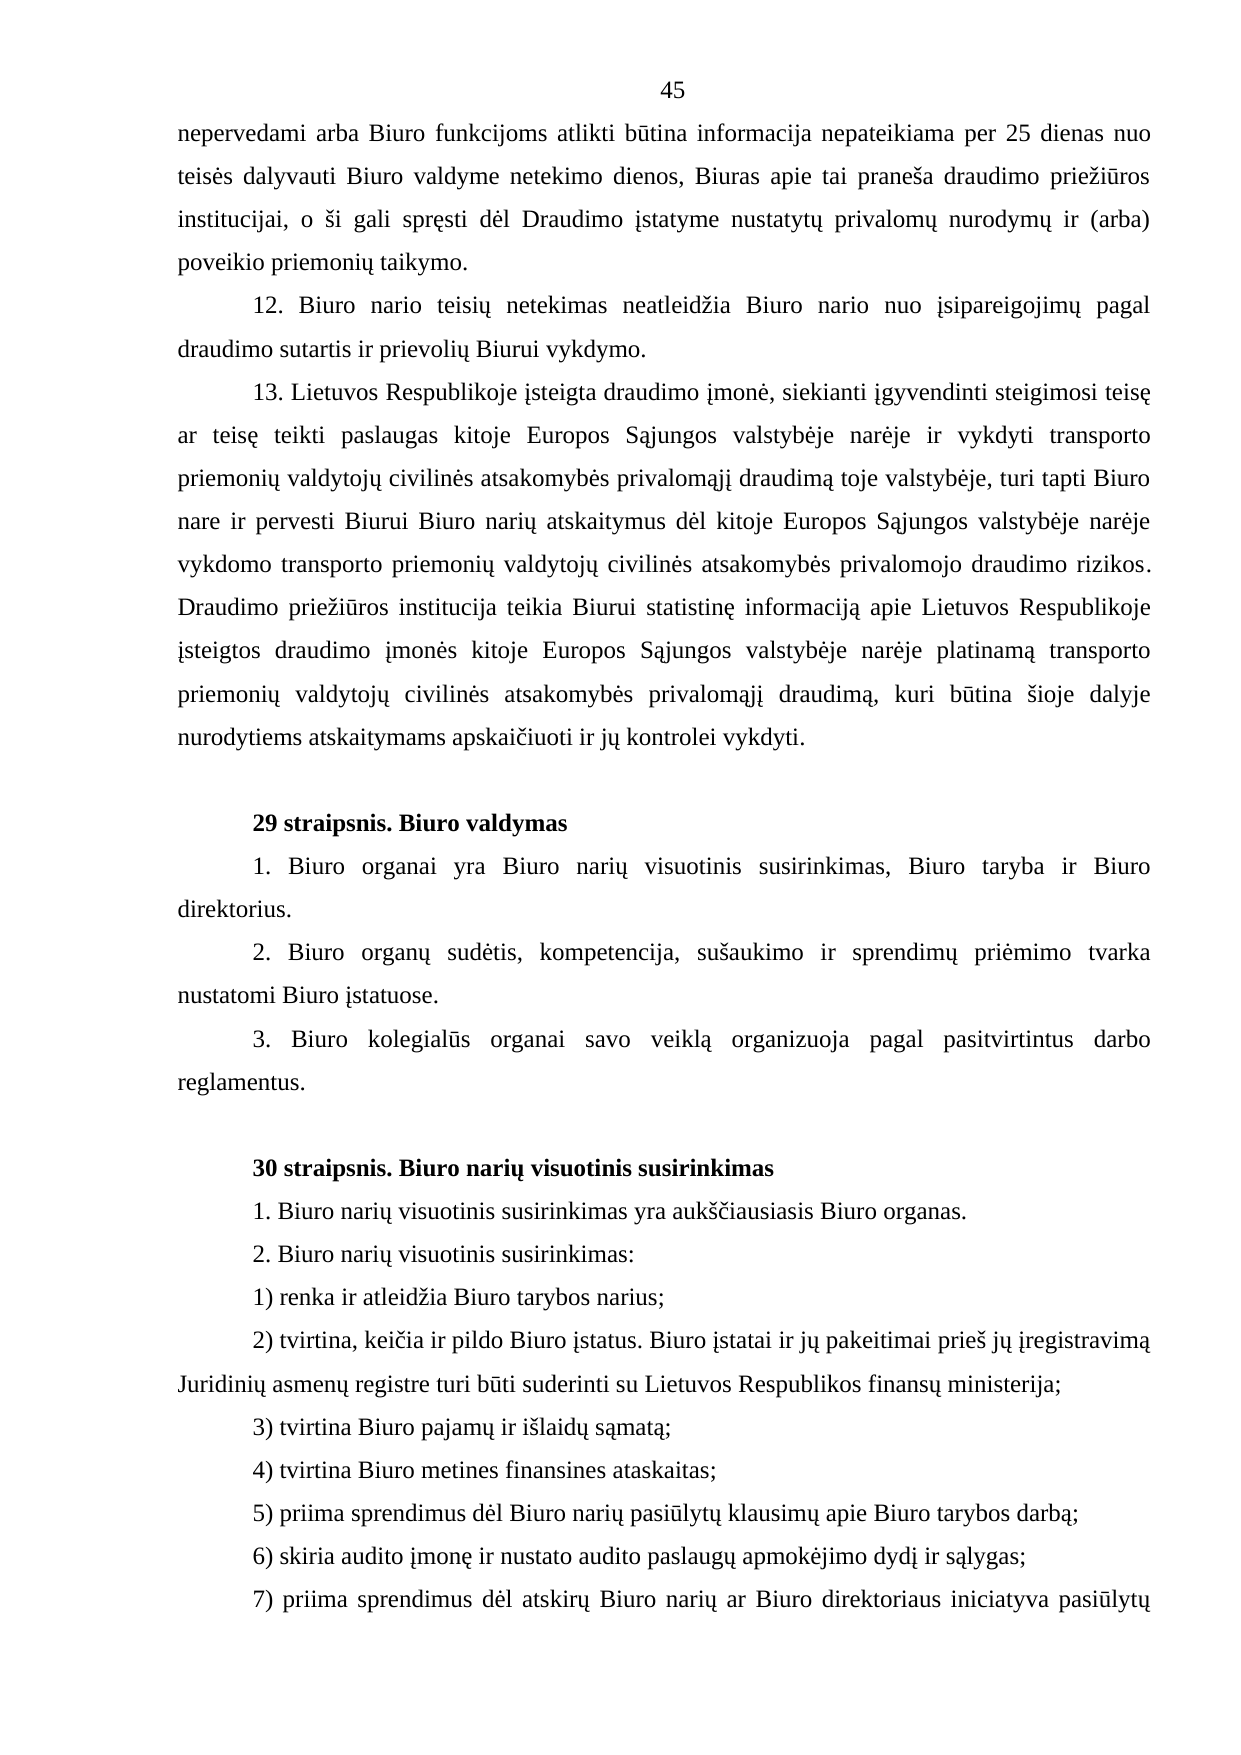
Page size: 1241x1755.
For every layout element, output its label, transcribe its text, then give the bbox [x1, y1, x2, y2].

text 12. Biuro nario teisių netekimas neatleidžia Biuro nario nuo įsipareigojimų pagal draudimo sutartis ir prievolių Biurui vykdymo. [177, 291, 1152, 362]
text 2. Biuro organų sudėtis, kompetencija, sušaukimo ir sprendimų priėmimo tvarka nustatomi Biuro įstatuose. [177, 937, 1152, 1009]
text 6) skiria audito įmonę ir nustato audito paslaugų apmokėjimo dydį ir sąlygas; [177, 1541, 1152, 1570]
text 1) renka ir atleidžia Biuro tarybos narius; [177, 1282, 1152, 1311]
text 30 straipsnis. Biuro narių visuotinis susirinkimas [177, 1153, 1152, 1182]
text 5) priima sprendimus dėl Biuro narių pasiūlytų klausimų apie Biuro tarybos darbą; [177, 1498, 1152, 1527]
text 1. Biuro organai yra Biuro narių visuotinis susirinkimas, Biuro taryba ir Biuro direktorius. [177, 851, 1152, 923]
text 13. Lietuvos Respublikoje įsteigta draudimo įmonė, siekianti įgyvendinti steigimosi teisę ar teisę teikti paslaugas kitoje Europos Sąjungos valstybėje narėje ir vykdyti transporto priemonių valdytojų civilinės atsakomybės privalomąjį draudimą toje valstybėje, turi tapti Biuro nare ir pervesti Biurui Biuro narių atskaitymus dėl kitoje Europos Sąjungos valstybėje narėje vykdomo transporto priemonių valdytojų civilinės atsakomybės privalomojo draudimo rizikos. Draudimo priežiūros institucija teikia Biurui statistinę informaciją apie Lietuvos Respublikoje įsteigtos draudimo įmonės kitoje Europos Sąjungos valstybėje narėje platinamą transporto priemonių valdytojų civilinės atsakomybės privalomąjį draudimą, kuri būtina šioje dalyje nurodytiems atskaitymams apskaičiuoti ir jų kontrolei vykdyti. [177, 377, 1152, 751]
text 1. Biuro narių visuotinis susirinkimas yra aukščiausiasis Biuro organas. [177, 1196, 1152, 1225]
text 4) tvirtina Biuro metines finansines ataskaitas; [177, 1455, 1152, 1484]
text 7) priima sprendimus dėl atskirų Biuro narių ar Biuro direktoriaus iniciatyva pasiūlytų [177, 1584, 1152, 1613]
text 3) tvirtina Biuro pajamų ir išlaidų sąmatą; [177, 1412, 1152, 1441]
text 2) tvirtina, keičia ir pildo Biuro įstatus. Biuro įstatai ir jų pakeitimai prieš jų įregistravimą Juridinių asmenų registre turi būti suderinti su Lietuvos Respublikos finansų ministerija; [177, 1326, 1152, 1397]
text 3. Biuro kolegialūs organai savo veiklą organizuoja pagal pasitvirtintus darbo reglamentus. [177, 1024, 1152, 1096]
text 29 straipsnis. Biuro valdymas [177, 808, 1152, 837]
text nepervedami arba Biuro funkcijoms atlikti būtina informacija nepateikiama per 25 dienas nuo teisės dalyvauti Biuro valdyme netekimo dienos, Biuras apie tai praneša draudimo priežiūros institucijai, o ši gali spręsti dėl Draudimo įstatyme nustatytų privalomų nurodymų ir (arba) poveikio priemonių taikymo. [177, 118, 1152, 276]
text 2. Biuro narių visuotinis susirinkimas: [177, 1239, 1152, 1268]
